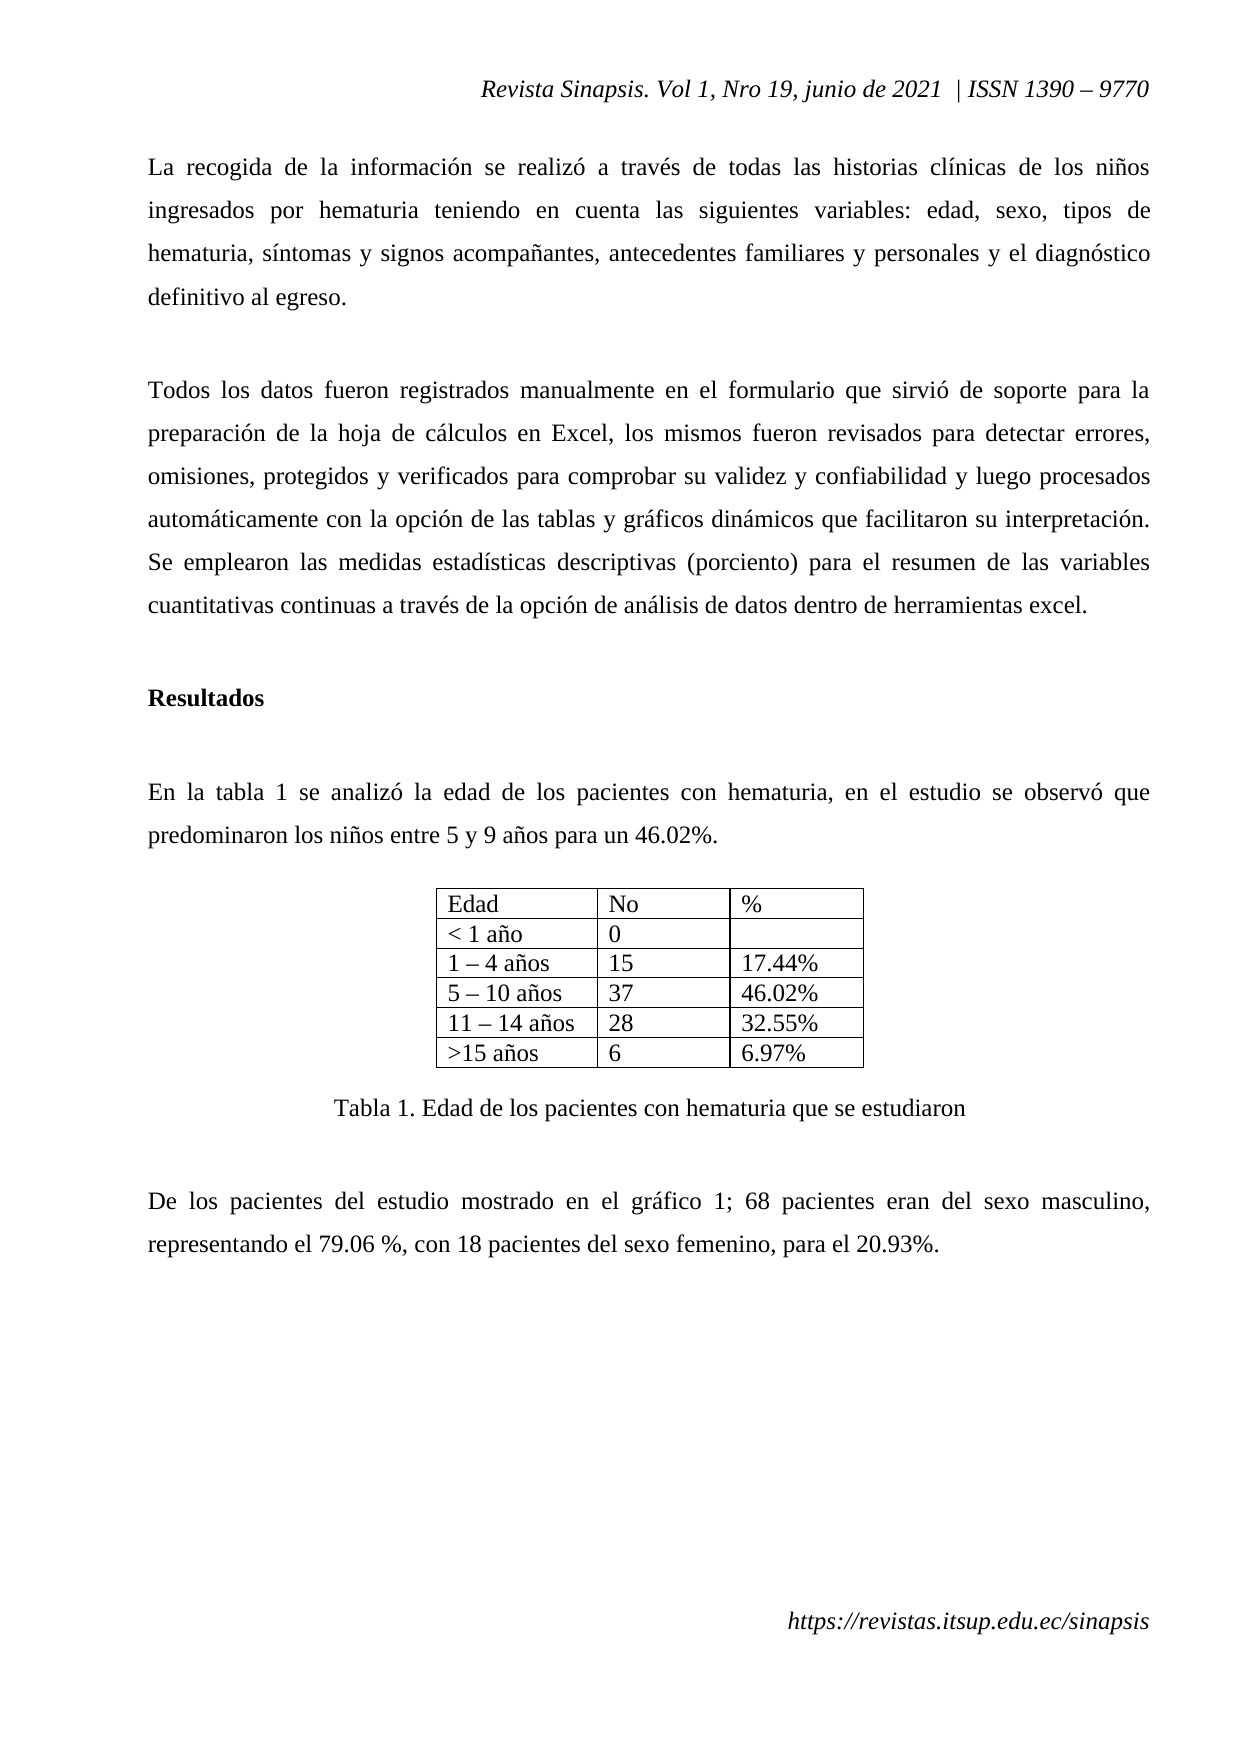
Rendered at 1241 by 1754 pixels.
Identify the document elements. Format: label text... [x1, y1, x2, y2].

table_header Edad [437, 889, 597, 918]
text Tabla 1. Edad de los pacientes con hematuria que se estudiaron [148, 1093, 1152, 1121]
table_cell 1 – 4 años [437, 949, 597, 977]
table_cell 17.44% [731, 949, 863, 977]
text En la tabla 1 se analizó la edad de los pacientes con hematuria, en el estudio se observó que predominaron los niños entre 5 y 9 años para un 46.02%. [148, 777, 1152, 848]
table_cell 6 [598, 1038, 729, 1067]
table_cell 11 – 14 años [437, 1008, 597, 1037]
table_header % [731, 889, 863, 918]
table_cell 46.02% [731, 978, 863, 1007]
table_cell 28 [598, 1008, 729, 1037]
text Todos los datos fueron registrados manualmente en el formulario que sirvió de soporte para la preparación de la hoja de cálculos en Excel, los mismos fueron revisados para detectar errores, omisiones, protegidos y verificados para comprobar su validez y confiabilidad y luego procesados automáticamente con la opción de las tablas y gráficos dinámicos que facilitaron su interpretación. Se emplearon las medidas estadísticas descriptivas (porciento) para el resumen de las variables cuantitativas continuas a través de la opción de análisis de datos dentro de herramientas excel. [148, 375, 1152, 619]
table_cell < 1 año [437, 919, 597, 947]
text La recogida de la información se realizó a través de todas las historias clínicas de los niños ingresados por hematuria teniendo en cuenta las siguientes variables: edad, sexo, tipos de hematuria, síntomas y signos acompañantes, antecedentes familiares y personales y el diagnóstico definitivo al egreso. [148, 152, 1152, 310]
table_header No [598, 889, 729, 918]
text De los pacientes del estudio mostrado en el gráfico 1; 68 pacientes eran del sexo masculino, representando el 79.06 %, con 18 pacientes del sexo femenino, para el 20.93%. [148, 1186, 1152, 1258]
table_cell [731, 919, 863, 947]
table_cell 37 [598, 978, 729, 1007]
table_cell 5 – 10 años [437, 978, 597, 1007]
table_cell 0 [598, 919, 729, 947]
table_cell 15 [598, 949, 729, 977]
table_cell 6.97% [731, 1038, 863, 1067]
table_cell 32.55% [731, 1008, 863, 1037]
table_cell ˃15 años [437, 1038, 597, 1067]
text Resultados [148, 683, 1152, 712]
